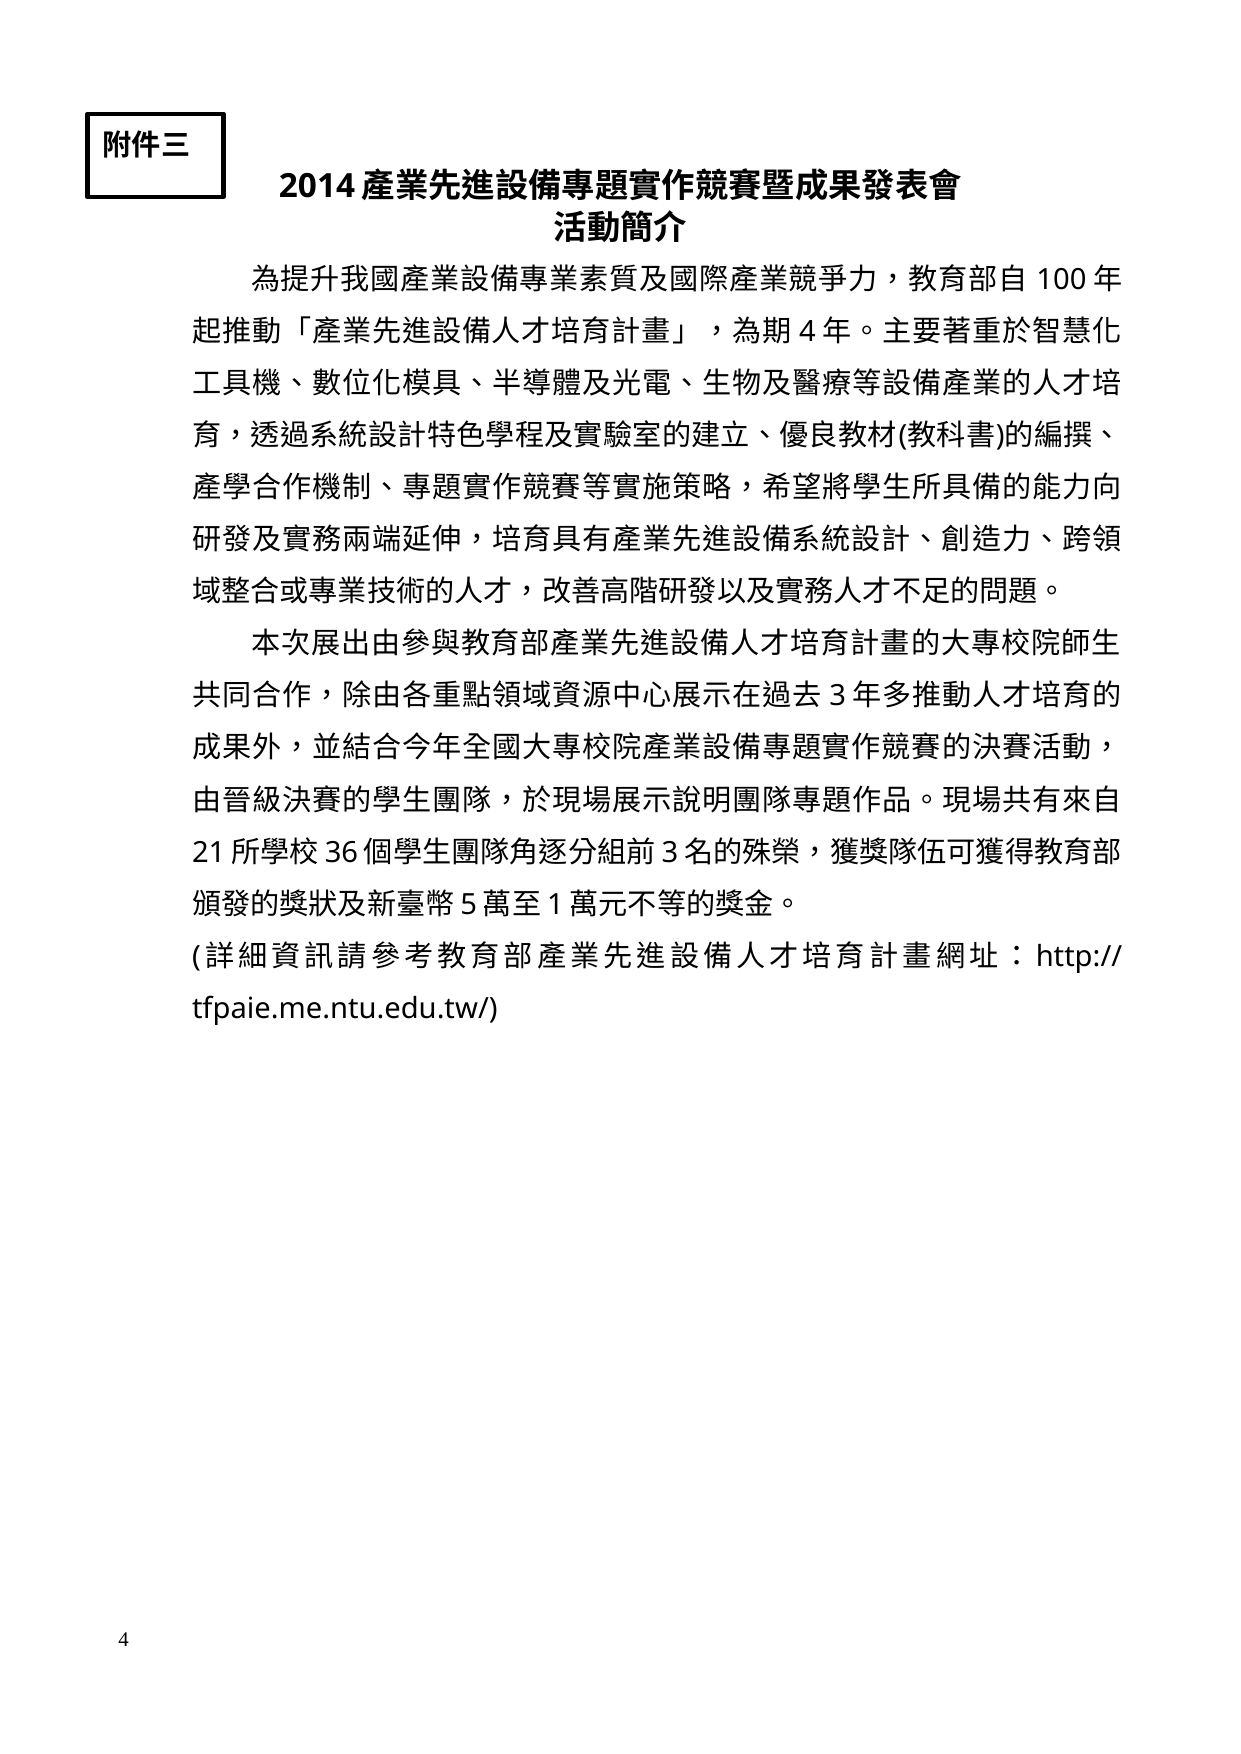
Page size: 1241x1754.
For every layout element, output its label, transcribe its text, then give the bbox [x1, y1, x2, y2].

text 附件三 [102, 122, 208, 164]
text 本次展出由參與教育部產業先進設備人才培育計畫的大專校院師生共同合作，除由各重點領域資源中心展示在過去3年多推動人才培育的成果外，並結合今年全國大專校院產業設備專題實作競賽的決賽活動，由晉級決賽的學生團隊，於現場展示說明團隊專題作品。現場共有來自21所學校36個學生團隊角逐分組前3名的殊榮，獲獎隊伍可獲得教育部頒發的獎狀及新臺幣5萬至1萬元不等的獎金。 [192, 612, 1122, 924]
text 為提升我國產業設備專業素質及國際產業競爭力，教育部自100年起推動「產業先進設備人才培育計畫」，為期4年。主要著重於智慧化工具機、數位化模具、半導體及光電、生物及醫療等設備產業的人才培育，透過系統設計特色學程及實驗室的建立、優良教材(教科書)的編撰、產學合作機制、專題實作競賽等實施策略，希望將學生所具備的能力向研發及實務兩端延伸，培育具有產業先進設備系統設計、創造力、跨領域整合或專業技術的人才，改善高階研發以及實務人才不足的問題。 [192, 247, 1122, 612]
text 活動簡介 [118, 206, 1122, 247]
text 2014產業先進設備專題實作競賽暨成果發表會 [118, 164, 1122, 206]
text (詳細資訊請參考教育部產業先進設備人才培育計畫網址：http://tfpaie.me.ntu.edu.tw/) [192, 924, 1122, 1029]
